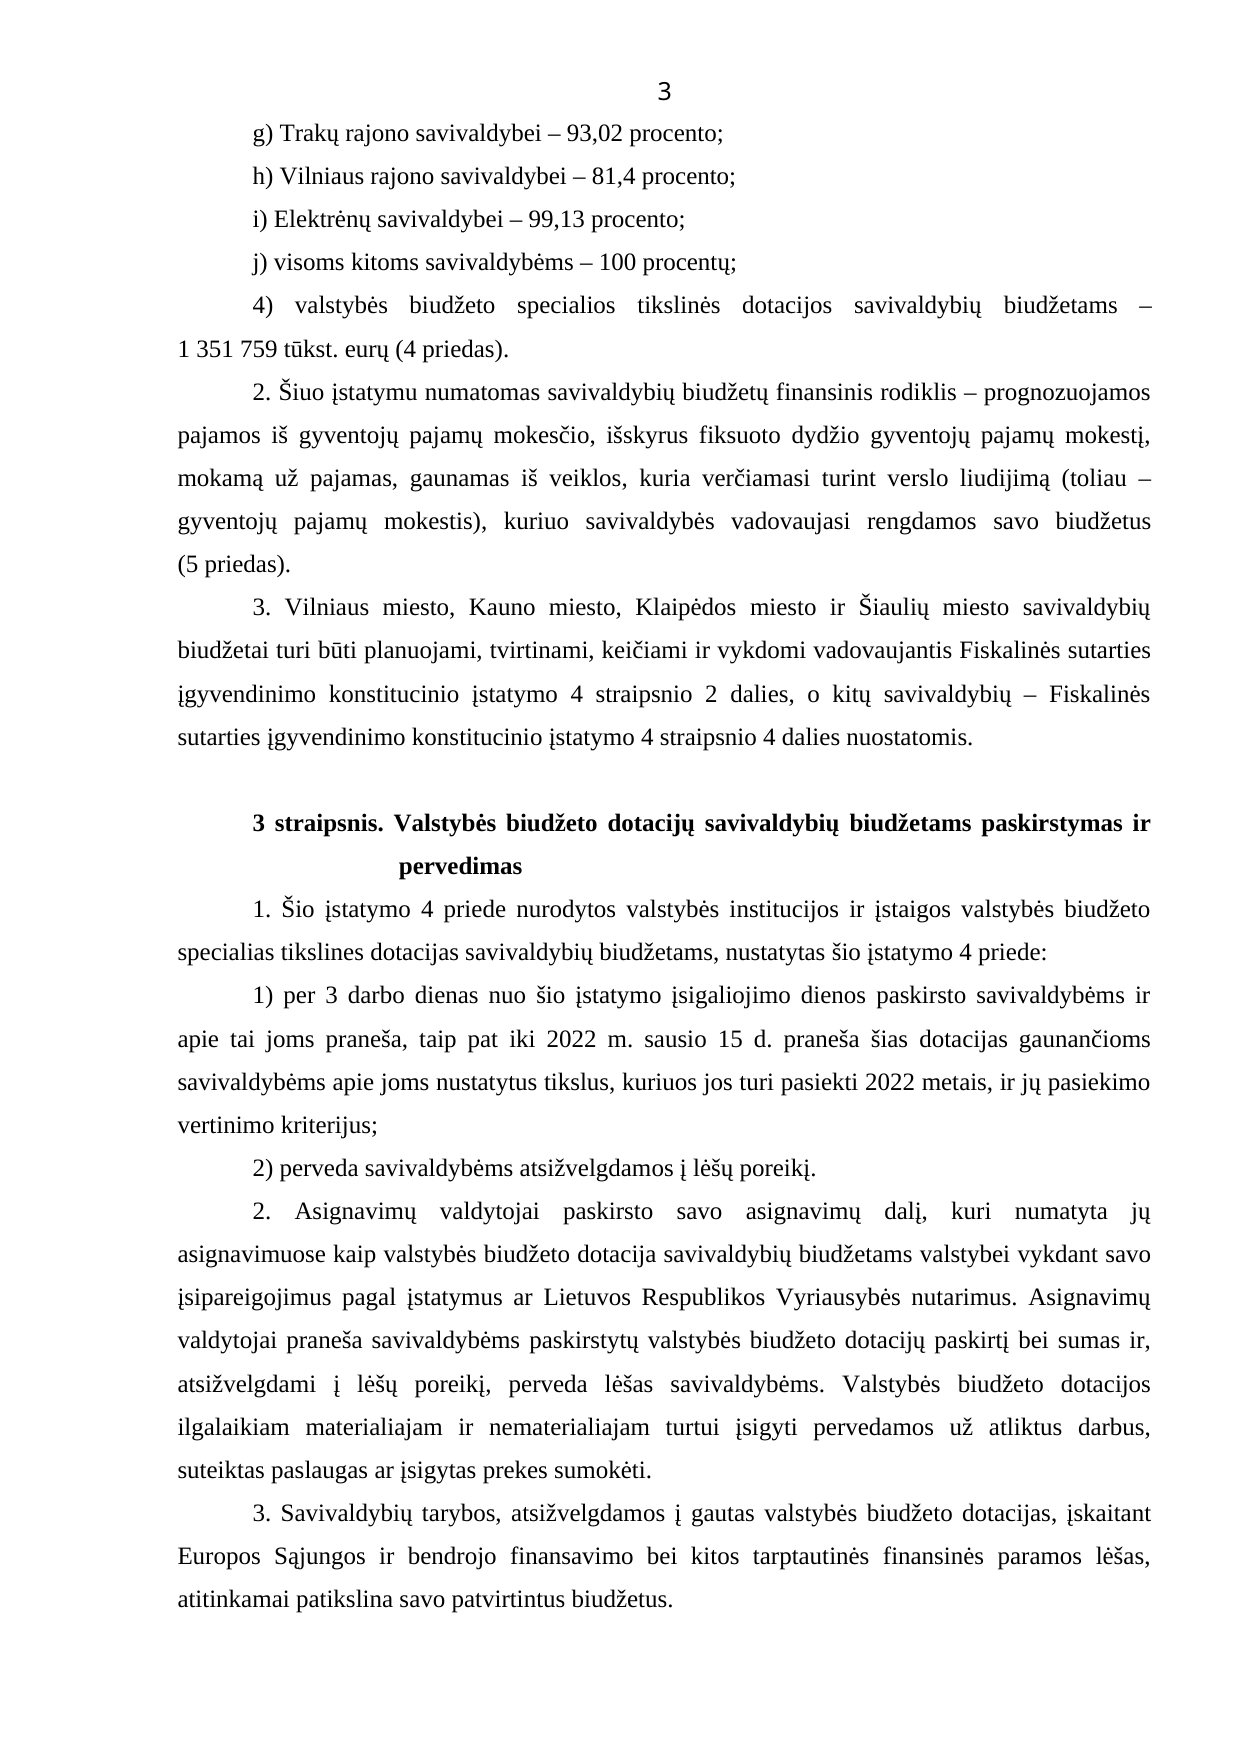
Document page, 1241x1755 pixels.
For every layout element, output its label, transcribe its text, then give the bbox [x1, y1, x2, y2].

text h) Vilniaus rajono savivaldybei – 81,4 procento; [177, 161, 1152, 190]
text 2. Asignavimų valdytojai paskirsto savo asignavimų dalį, kuri numatyta jų asignavimuose kaip valstybės biudžeto dotacija savivaldybių biudžetams valstybei vykdant savo įsipareigojimus pagal įstatymus ar Lietuvos Respublikos Vyriausybės nutarimus. Asignavimų valdytojai praneša savivaldybėms paskirstytų valstybės biudžeto dotacijų paskirtį bei sumas ir, atsižvelgdami į lėšų poreikį, perveda lėšas savivaldybėms. Valstybės biudžeto dotacijos ilgalaikiam materialiajam ir nematerialiajam turtui įsigyti pervedamos už atliktus darbus, suteiktas paslaugas ar įsigytas prekes sumokėti. [177, 1196, 1152, 1484]
text 1) per 3 darbo dienas nuo šio įstatymo įsigaliojimo dienos paskirsto savivaldybėms ir apie tai joms praneša, taip pat iki 2022 m. sausio 15 d. praneša šias dotacijas gaunančioms savivaldybėms apie joms nustatytus tikslus, kuriuos jos turi pasiekti 2022 metais, ir jų pasiekimo vertinimo kriterijus; [177, 981, 1152, 1139]
text i) Elektrėnų savivaldybei – 99,13 procento; [177, 204, 1152, 233]
text 1. Šio įstatymo 4 priede nurodytos valstybės institucijos ir įstaigos valstybės biudžeto specialias tikslines dotacijas savivaldybių biudžetams, nustatytas šio įstatymo 4 priede: [177, 894, 1152, 966]
text j) visoms kitoms savivaldybėms – 100 procentų; [177, 247, 1152, 276]
text 2. Šiuo įstatymu numatomas savivaldybių biudžetų finansinis rodiklis – prognozuojamos pajamos iš gyventojų pajamų mokesčio, išskyrus fiksuoto dydžio gyventojų pajamų mokestį, mokamą už pajamas, gaunamas iš veiklos, kuria verčiamasi turint verslo liudijimą (toliau –gyventojų pajamų mokestis), kuriuo savivaldybės vadovaujasi rengdamos savo biudžetus (5 priedas). [177, 377, 1152, 578]
text 4) valstybės biudžeto specialios tikslinės dotacijos savivaldybių biudžetams – 1 351 759 tūkst. eurų (4 priedas). [177, 291, 1152, 362]
text 3 straipsnis. Valstybės biudžeto dotacijų savivaldybių biudžetams paskirstymas ir pervedimas [252, 808, 1152, 880]
text 3. Vilniaus miesto, Kauno miesto, Klaipėdos miesto ir Šiaulių miesto savivaldybių biudžetai turi būti planuojami, tvirtinami, keičiami ir vykdomi vadovaujantis Fiskalinės sutarties įgyvendinimo konstitucinio įstatymo 4 straipsnio 2 dalies, o kitų savivaldybių – Fiskalinės sutarties įgyvendinimo konstitucinio įstatymo 4 straipsnio 4 dalies nuostatomis. [177, 592, 1152, 751]
text g) Trakų rajono savivaldybei – 93,02 procento; [177, 118, 1152, 147]
text 2) perveda savivaldybėms atsižvelgdamos į lėšų poreikį. [177, 1153, 1152, 1182]
text 3. Savivaldybių tarybos, atsižvelgdamos į gautas valstybės biudžeto dotacijas, įskaitant Europos Sąjungos ir bendrojo finansavimo bei kitos tarptautinės finansinės paramos lėšas, atitinkamai patikslina savo patvirtintus biudžetus. [177, 1498, 1152, 1613]
